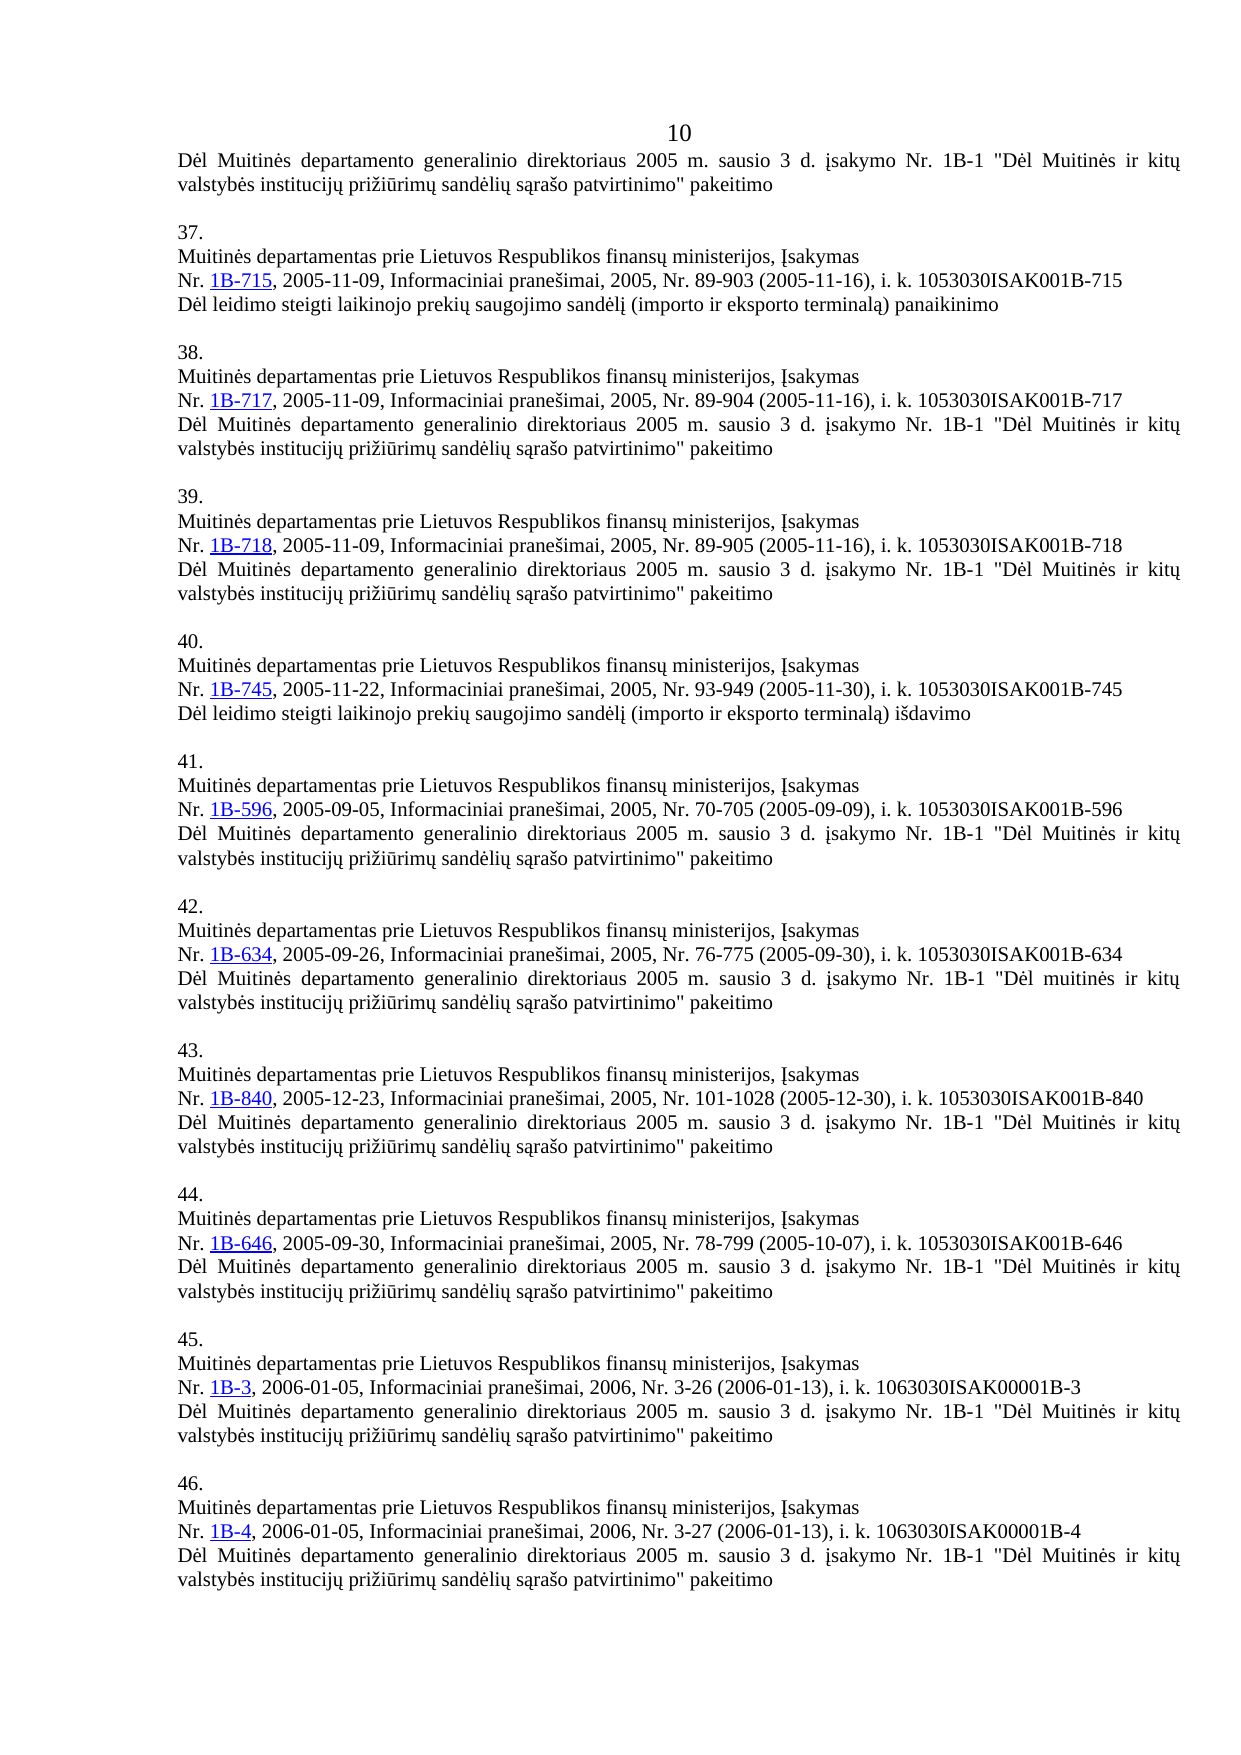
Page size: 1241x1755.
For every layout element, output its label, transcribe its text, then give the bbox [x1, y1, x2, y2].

text Nr. 1B-634, 2005-09-26, Informaciniai pranešimai, 2005, Nr. 76-775 (2005-09-30), i. k. 1053030ISAK001B-634 [177, 942, 1181, 966]
text Nr. 1B-4, 2006-01-05, Informaciniai pranešimai, 2006, Nr. 3-27 (2006-01-13), i. k. 1063030ISAK00001B-4 [177, 1519, 1181, 1543]
text Muitinės departamentas prie Lietuvos Respublikos finansų ministerijos, Įsakymas [177, 1062, 1181, 1086]
text Muitinės departamentas prie Lietuvos Respublikos finansų ministerijos, Įsakymas [177, 244, 1181, 268]
text Dėl Muitinės departamento generalinio direktoriaus 2005 m. sausio 3 d. įsakymo Nr. 1B-1 "Dėl Muitinės ir kitų valstybės institucijų prižiūrimų sandėlių sąrašo patvirtinimo" pakeitimo [177, 412, 1181, 460]
text Nr. 1B-745, 2005-11-22, Informaciniai pranešimai, 2005, Nr. 93-949 (2005-11-30), i. k. 1053030ISAK001B-745 [177, 677, 1181, 701]
text Dėl leidimo steigti laikinojo prekių saugojimo sandėlį (importo ir eksporto terminalą) panaikinimo [177, 292, 1181, 316]
text Dėl Muitinės departamento generalinio direktoriaus 2005 m. sausio 3 d. įsakymo Nr. 1B-1 "Dėl Muitinės ir kitų valstybės institucijų prižiūrimų sandėlių sąrašo patvirtinimo" pakeitimo [177, 1254, 1181, 1303]
text Nr. 1B-717, 2005-11-09, Informaciniai pranešimai, 2005, Nr. 89-904 (2005-11-16), i. k. 1053030ISAK001B-717 [177, 388, 1181, 412]
text Dėl Muitinės departamento generalinio direktoriaus 2005 m. sausio 3 d. įsakymo Nr. 1B-1 "Dėl muitinės ir kitų valstybės institucijų prižiūrimų sandėlių sąrašo patvirtinimo" pakeitimo [177, 966, 1181, 1014]
text 45. [177, 1327, 1181, 1351]
text Dėl Muitinės departamento generalinio direktoriaus 2005 m. sausio 3 d. įsakymo Nr. 1B-1 "Dėl Muitinės ir kitų valstybės institucijų prižiūrimų sandėlių sąrašo patvirtinimo" pakeitimo [177, 557, 1181, 605]
text Dėl Muitinės departamento generalinio direktoriaus 2005 m. sausio 3 d. įsakymo Nr. 1B-1 "Dėl Muitinės ir kitų valstybės institucijų prižiūrimų sandėlių sąrašo patvirtinimo" pakeitimo [177, 1399, 1181, 1447]
text Nr. 1B-715, 2005-11-09, Informaciniai pranešimai, 2005, Nr. 89-903 (2005-11-16), i. k. 1053030ISAK001B-715 [177, 268, 1181, 292]
text Muitinės departamentas prie Lietuvos Respublikos finansų ministerijos, Įsakymas [177, 773, 1181, 797]
text Nr. 1B-646, 2005-09-30, Informaciniai pranešimai, 2005, Nr. 78-799 (2005-10-07), i. k. 1053030ISAK001B-646 [177, 1230, 1181, 1254]
text Muitinės departamentas prie Lietuvos Respublikos finansų ministerijos, Įsakymas [177, 1495, 1181, 1519]
text Nr. 1B-596, 2005-09-05, Informaciniai pranešimai, 2005, Nr. 70-705 (2005-09-09), i. k. 1053030ISAK001B-596 [177, 797, 1181, 821]
text Dėl Muitinės departamento generalinio direktoriaus 2005 m. sausio 3 d. įsakymo Nr. 1B-1 "Dėl Muitinės ir kitų valstybės institucijų prižiūrimų sandėlių sąrašo patvirtinimo" pakeitimo [177, 1543, 1181, 1591]
text Dėl Muitinės departamento generalinio direktoriaus 2005 m. sausio 3 d. įsakymo Nr. 1B-1 "Dėl Muitinės ir kitų valstybės institucijų prižiūrimų sandėlių sąrašo patvirtinimo" pakeitimo [177, 821, 1181, 869]
text Muitinės departamentas prie Lietuvos Respublikos finansų ministerijos, Įsakymas [177, 918, 1181, 942]
text Dėl Muitinės departamento generalinio direktoriaus 2005 m. sausio 3 d. įsakymo Nr. 1B-1 "Dėl Muitinės ir kitų valstybės institucijų prižiūrimų sandėlių sąrašo patvirtinimo" pakeitimo [177, 148, 1181, 196]
text 43. [177, 1038, 1181, 1062]
text 46. [177, 1471, 1181, 1495]
text Muitinės departamentas prie Lietuvos Respublikos finansų ministerijos, Įsakymas [177, 1206, 1181, 1230]
text 38. [177, 340, 1181, 364]
text Dėl leidimo steigti laikinojo prekių saugojimo sandėlį (importo ir eksporto terminalą) išdavimo [177, 701, 1181, 725]
text 40. [177, 629, 1181, 653]
text Muitinės departamentas prie Lietuvos Respublikos finansų ministerijos, Įsakymas [177, 508, 1181, 533]
text 37. [177, 220, 1181, 244]
text Muitinės departamentas prie Lietuvos Respublikos finansų ministerijos, Įsakymas [177, 653, 1181, 677]
text 44. [177, 1182, 1181, 1206]
text Dėl Muitinės departamento generalinio direktoriaus 2005 m. sausio 3 d. įsakymo Nr. 1B-1 "Dėl Muitinės ir kitų valstybės institucijų prižiūrimų sandėlių sąrašo patvirtinimo" pakeitimo [177, 1110, 1181, 1158]
text 42. [177, 893, 1181, 918]
text Muitinės departamentas prie Lietuvos Respublikos finansų ministerijos, Įsakymas [177, 364, 1181, 388]
text 41. [177, 749, 1181, 773]
text Nr. 1B-840, 2005-12-23, Informaciniai pranešimai, 2005, Nr. 101-1028 (2005-12-30), i. k. 1053030ISAK001B-840 [177, 1086, 1181, 1110]
text Muitinės departamentas prie Lietuvos Respublikos finansų ministerijos, Įsakymas [177, 1351, 1181, 1375]
text 39. [177, 484, 1181, 508]
text Nr. 1B-3, 2006-01-05, Informaciniai pranešimai, 2006, Nr. 3-26 (2006-01-13), i. k. 1063030ISAK00001B-3 [177, 1375, 1181, 1399]
text Nr. 1B-718, 2005-11-09, Informaciniai pranešimai, 2005, Nr. 89-905 (2005-11-16), i. k. 1053030ISAK001B-718 [177, 533, 1181, 557]
